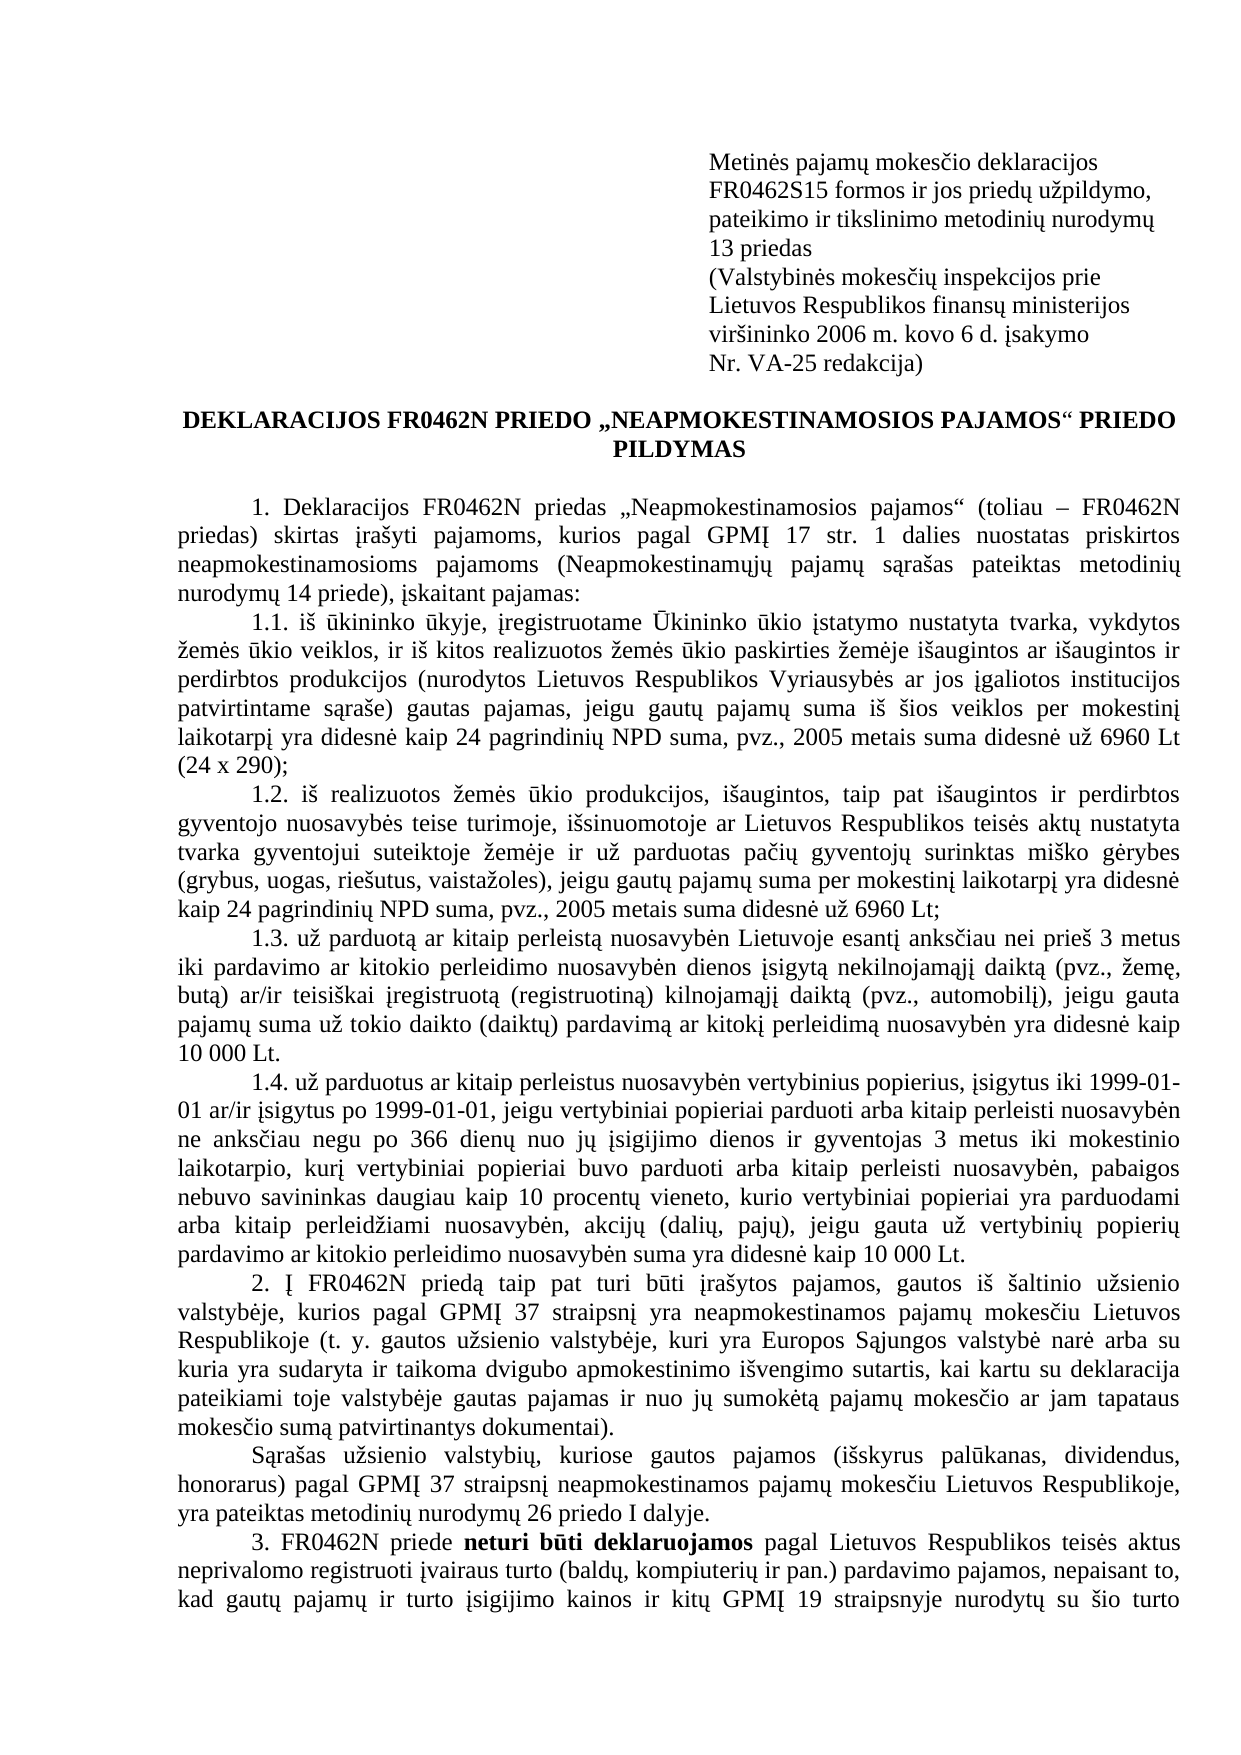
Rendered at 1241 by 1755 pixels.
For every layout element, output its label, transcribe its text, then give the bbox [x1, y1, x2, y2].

text 1.4. už parduotus ar kitaip perleistus nuosavybėn vertybinius popierius, įsigytus iki 1999-01-01 ar/ir įsigytus po 1999-01-01, jeigu vertybiniai popieriai parduoti arba kitaip perleisti nuosavybėn ne anksčiau negu po 366 dienų nuo jų įsigijimo dienos ir gyventojas 3 metus iki mokestinio laikotarpio, kurį vertybiniai popieriai buvo parduoti arba kitaip perleisti nuosavybėn, pabaigos nebuvo savininkas daugiau kaip 10 procentų vieneto, kurio vertybiniai popieriai yra parduodami arba kitaip perleidžiami nuosavybėn, akcijų (dalių, pajų), jeigu gauta už vertybinių popierių pardavimo ar kitokio perleidimo nuosavybėn suma yra didesnė kaip 10 000 Lt. [177, 1067, 1181, 1268]
text FR0462S15 formos ir jos priedų užpildymo, [177, 176, 1181, 204]
text Metinės pajamų mokesčio deklaracijos [177, 147, 1181, 176]
text 1.2. iš realizuotos žemės ūkio produkcijos, išaugintos, taip pat išaugintos ir perdirbtos gyventojo nuosavybės teise turimoje, išsinuomotoje ar Lietuvos Respublikos teisės aktų nustatyta tvarka gyventojui suteiktoje žemėje ir už parduotas pačių gyventojų surinktas miško gėrybes (grybus, uogas, riešutus, vaistažoles), jeigu gautų pajamų suma per mokestinį laikotarpį yra didesnė kaip 24 pagrindinių NPD suma, pvz., 2005 metais suma didesnė už 6960 Lt; [177, 779, 1181, 923]
text viršininko 2006 m. kovo 6 d. įsakymo [177, 319, 1181, 348]
text 2. Į FR0462N priedą taip pat turi būti įrašytos pajamos, gautos iš šaltinio užsienio valstybėje, kurios pagal GPMĮ 37 straipsnį yra neapmokestinamos pajamų mokesčiu Lietuvos Respublikoje (t. y. gautos užsienio valstybėje, kuri yra Europos Sąjungos valstybė narė arba su kuria yra sudaryta ir taikoma dvigubo apmokestinimo išvengimo sutartis, kai kartu su deklaracija pateikiami toje valstybėje gautas pajamas ir nuo jų sumokėtą pajamų mokesčio ar jam tapataus mokesčio sumą patvirtinantys dokumentai). [177, 1268, 1181, 1441]
text 1. Deklaracijos FR0462N priedas „Neapmokestinamosios pajamos“ (toliau – FR0462N priedas) skirtas įrašyti pajamoms, kurios pagal GPMĮ 17 str. 1 dalies nuostatas priskirtos neapmokestinamosioms pajamoms (Neapmokestinamųjų pajamų sąrašas pateiktas metodinių nurodymų 14 priede), įskaitant pajamas: [177, 492, 1181, 607]
text pateikimo ir tikslinimo metodinių nurodymų [177, 204, 1181, 233]
text DEKLARACIJOS FR0462N PRIEDO „Neapmokestinamosios pajamos“ PRIEDO PILDYMAS [177, 406, 1181, 463]
text 13 priedas [177, 233, 1181, 262]
text (Valstybinės mokesčių inspekcijos prie [177, 262, 1181, 291]
text 3. FR0462N priede neturi būti deklaruojamos pagal Lietuvos Respublikos teisės aktus neprivalomo registruoti įvairaus turto (baldų, kompiuterių ir pan.) pardavimo pajamos, nepaisant to, kad gautų pajamų ir turto įsigijimo kainos ir kitų GPMĮ 19 straipsnyje nurodytų su šio turto [177, 1527, 1181, 1613]
text 1.1. iš ūkininko ūkyje, įregistruotame Ūkininko ūkio įstatymo nustatyta tvarka, vykdytos žemės ūkio veiklos, ir iš kitos realizuotos žemės ūkio paskirties žemėje išaugintos ar išaugintos ir perdirbtos produkcijos (nurodytos Lietuvos Respublikos Vyriausybės ar jos įgaliotos institucijos patvirtintame sąraše) gautas pajamas, jeigu gautų pajamų suma iš šios veiklos per mokestinį laikotarpį yra didesnė kaip 24 pagrindinių NPD suma, pvz., 2005 metais suma didesnė už 6960 Lt (24 x 290); [177, 607, 1181, 779]
text Sąrašas užsienio valstybių, kuriose gautos pajamos (išskyrus palūkanas, dividendus, honorarus) pagal GPMĮ 37 straipsnį neapmokestinamos pajamų mokesčiu Lietuvos Respublikoje, yra pateiktas metodinių nurodymų 26 priedo I dalyje. [177, 1441, 1181, 1527]
text Lietuvos Respublikos finansų ministerijos [177, 291, 1181, 319]
text 1.3. už parduotą ar kitaip perleistą nuosavybėn Lietuvoje esantį anksčiau nei prieš 3 metus iki pardavimo ar kitokio perleidimo nuosavybėn dienos įsigytą nekilnojamąjį daiktą (pvz., žemę, butą) ar/ir teisiškai įregistruotą (registruotiną) kilnojamąjį daiktą (pvz., automobilį), jeigu gauta pajamų suma už tokio daikto (daiktų) pardavimą ar kitokį perleidimą nuosavybėn yra didesnė kaip 10 000 Lt. [177, 923, 1181, 1067]
text Nr. VA-25 redakcija) [177, 348, 1181, 377]
